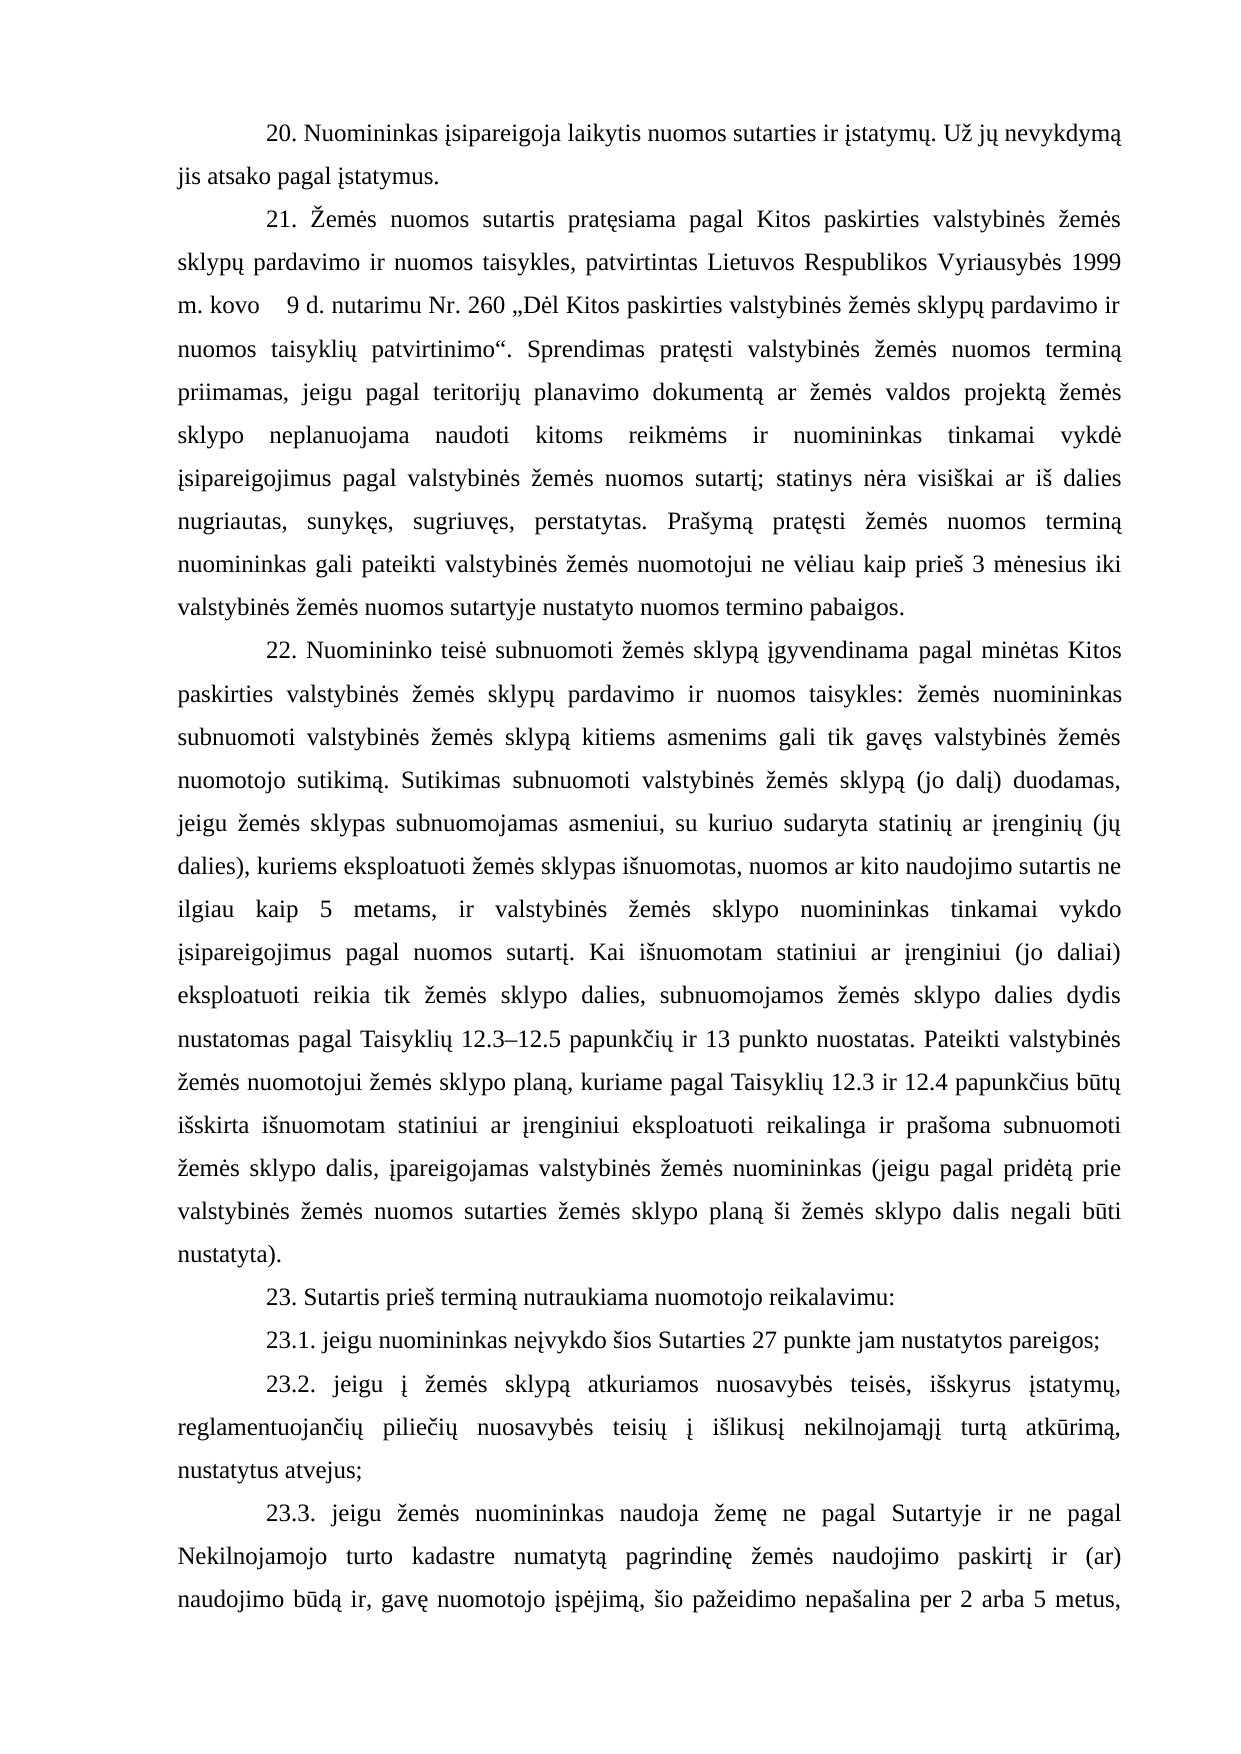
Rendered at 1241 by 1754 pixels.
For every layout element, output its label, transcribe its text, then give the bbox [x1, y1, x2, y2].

text 23.3. jeigu žemės nuomininkas naudoja žemę ne pagal Sutartyje ir ne pagal Nekilnojamojo turto kadastre numatytą pagrindinę žemės naudojimo paskirtį ir (ar) naudojimo būdą ir, gavę nuomotojo įspėjimą, šio pažeidimo nepašalina per 2 arba 5 metus, [177, 1498, 1122, 1613]
text 22. Nuomininko teisė subnuomoti žemės sklypą įgyvendinama pagal minėtas Kitos paskirties valstybinės žemės sklypų pardavimo ir nuomos taisykles: žemės nuomininkas subnuomoti valstybinės žemės sklypą kitiems asmenims gali tik gavęs valstybinės žemės nuomotojo sutikimą. Sutikimas subnuomoti valstybinės žemės sklypą (jo dalį) duodamas, jeigu žemės sklypas subnuomojamas asmeniui, su kuriuo sudaryta statinių ar įrenginių (jų dalies), kuriems eksploatuoti žemės sklypas išnuomotas, nuomos ar kito naudojimo sutartis ne ilgiau kaip 5 metams, ir valstybinės žemės sklypo nuomininkas tinkamai vykdo įsipareigojimus pagal nuomos sutartį. Kai išnuomotam statiniui ar įrenginiui (jo daliai) eksploatuoti reikia tik žemės sklypo dalies, subnuomojamos žemės sklypo dalies dydis nustatomas pagal Taisyklių 12.3–12.5 papunkčių ir 13 punkto nuostatas. Pateikti valstybinės žemės nuomotojui žemės sklypo planą, kuriame pagal Taisyklių 12.3 ir 12.4 papunkčius būtų išskirta išnuomotam statiniui ar įrenginiui eksploatuoti reikalinga ir prašoma subnuomoti žemės sklypo dalis, įpareigojamas valstybinės žemės nuomininkas (jeigu pagal pridėtą prie valstybinės žemės nuomos sutarties žemės sklypo planą ši žemės sklypo dalis negali būti nustatyta). [177, 636, 1122, 1268]
text 20. Nuomininkas įsipareigoja laikytis nuomos sutarties ir įstatymų. Už jų nevykdymą jis atsako pagal įstatymus. [177, 118, 1122, 190]
text 21. Žemės nuomos sutartis pratęsiama pagal Kitos paskirties valstybinės žemės sklypų pardavimo ir nuomos taisykles, patvirtintas Lietuvos Respublikos Vyriausybės 1999 m. kovo 9 d. nutarimu Nr. 260 „Dėl Kitos paskirties valstybinės žemės sklypų pardavimo ir nuomos taisyklių patvirtinimo“. Sprendimas pratęsti valstybinės žemės nuomos terminą priimamas, jeigu pagal teritorijų planavimo dokumentą ar žemės valdos projektą žemės sklypo neplanuojama naudoti kitoms reikmėms ir nuomininkas tinkamai vykdė įsipareigojimus pagal valstybinės žemės nuomos sutartį; statinys nėra visiškai ar iš dalies nugriautas, sunykęs, sugriuvęs, perstatytas. Prašymą pratęsti žemės nuomos terminą nuomininkas gali pateikti valstybinės žemės nuomotojui ne vėliau kaip prieš 3 mėnesius iki valstybinės žemės nuomos sutartyje nustatyto nuomos termino pabaigos. [177, 204, 1122, 621]
text 23.2. jeigu į žemės sklypą atkuriamos nuosavybės teisės, išskyrus įstatymų, reglamentuojančių piliečių nuosavybės teisių į išlikusį nekilnojamąjį turtą atkūrimą, nustatytus atvejus; [177, 1369, 1122, 1484]
text 23. Sutartis prieš terminą nutraukiama nuomotojo reikalavimu: [177, 1282, 1122, 1311]
text 23.1. jeigu nuomininkas neįvykdo šios Sutarties 27 punkte jam nustatytos pareigos; [177, 1326, 1122, 1354]
